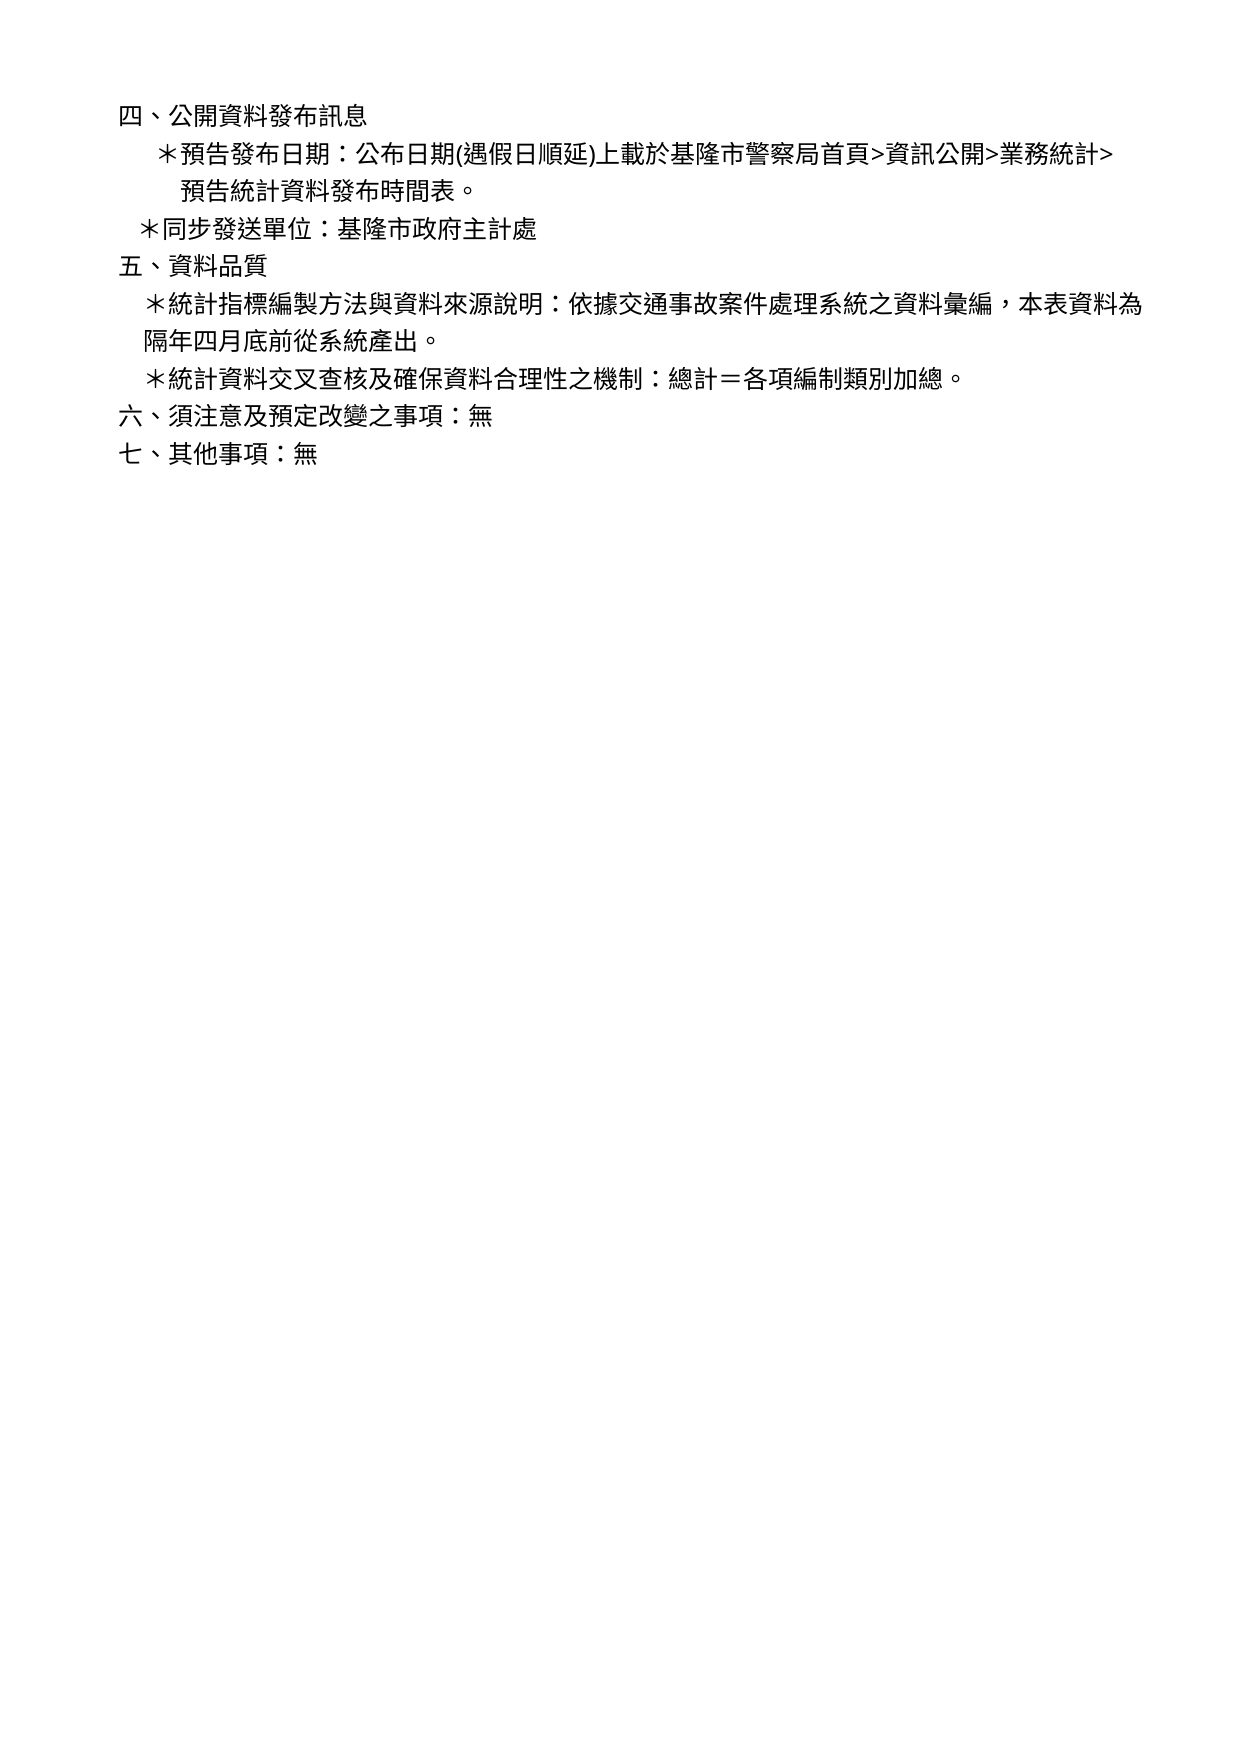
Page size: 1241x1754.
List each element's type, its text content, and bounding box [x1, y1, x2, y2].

text 七、其他事項：無 [118, 433, 1122, 471]
text ＊預告發布日期：公布日期(遇假日順延)上載於基隆市警察局首頁>資訊公開>業務統計>預告統計資料發布時間表。 [156, 133, 1122, 208]
text ＊統計指標編製方法與資料來源說明：依據交通事故案件處理系統之資料彙編，本表資料為隔年四月底前從系統產出。 [143, 283, 1143, 358]
text 五、資料品質 [118, 246, 1122, 283]
text ＊統計資料交叉查核及確保資料合理性之機制：總計＝各項編制類別加總。 [143, 358, 1122, 396]
text 四、公開資料發布訊息 [118, 96, 1122, 133]
text 六、須注意及預定改變之事項：無 [118, 396, 1122, 433]
text ＊同步發送單位：基隆市政府主計處 [118, 208, 1122, 246]
